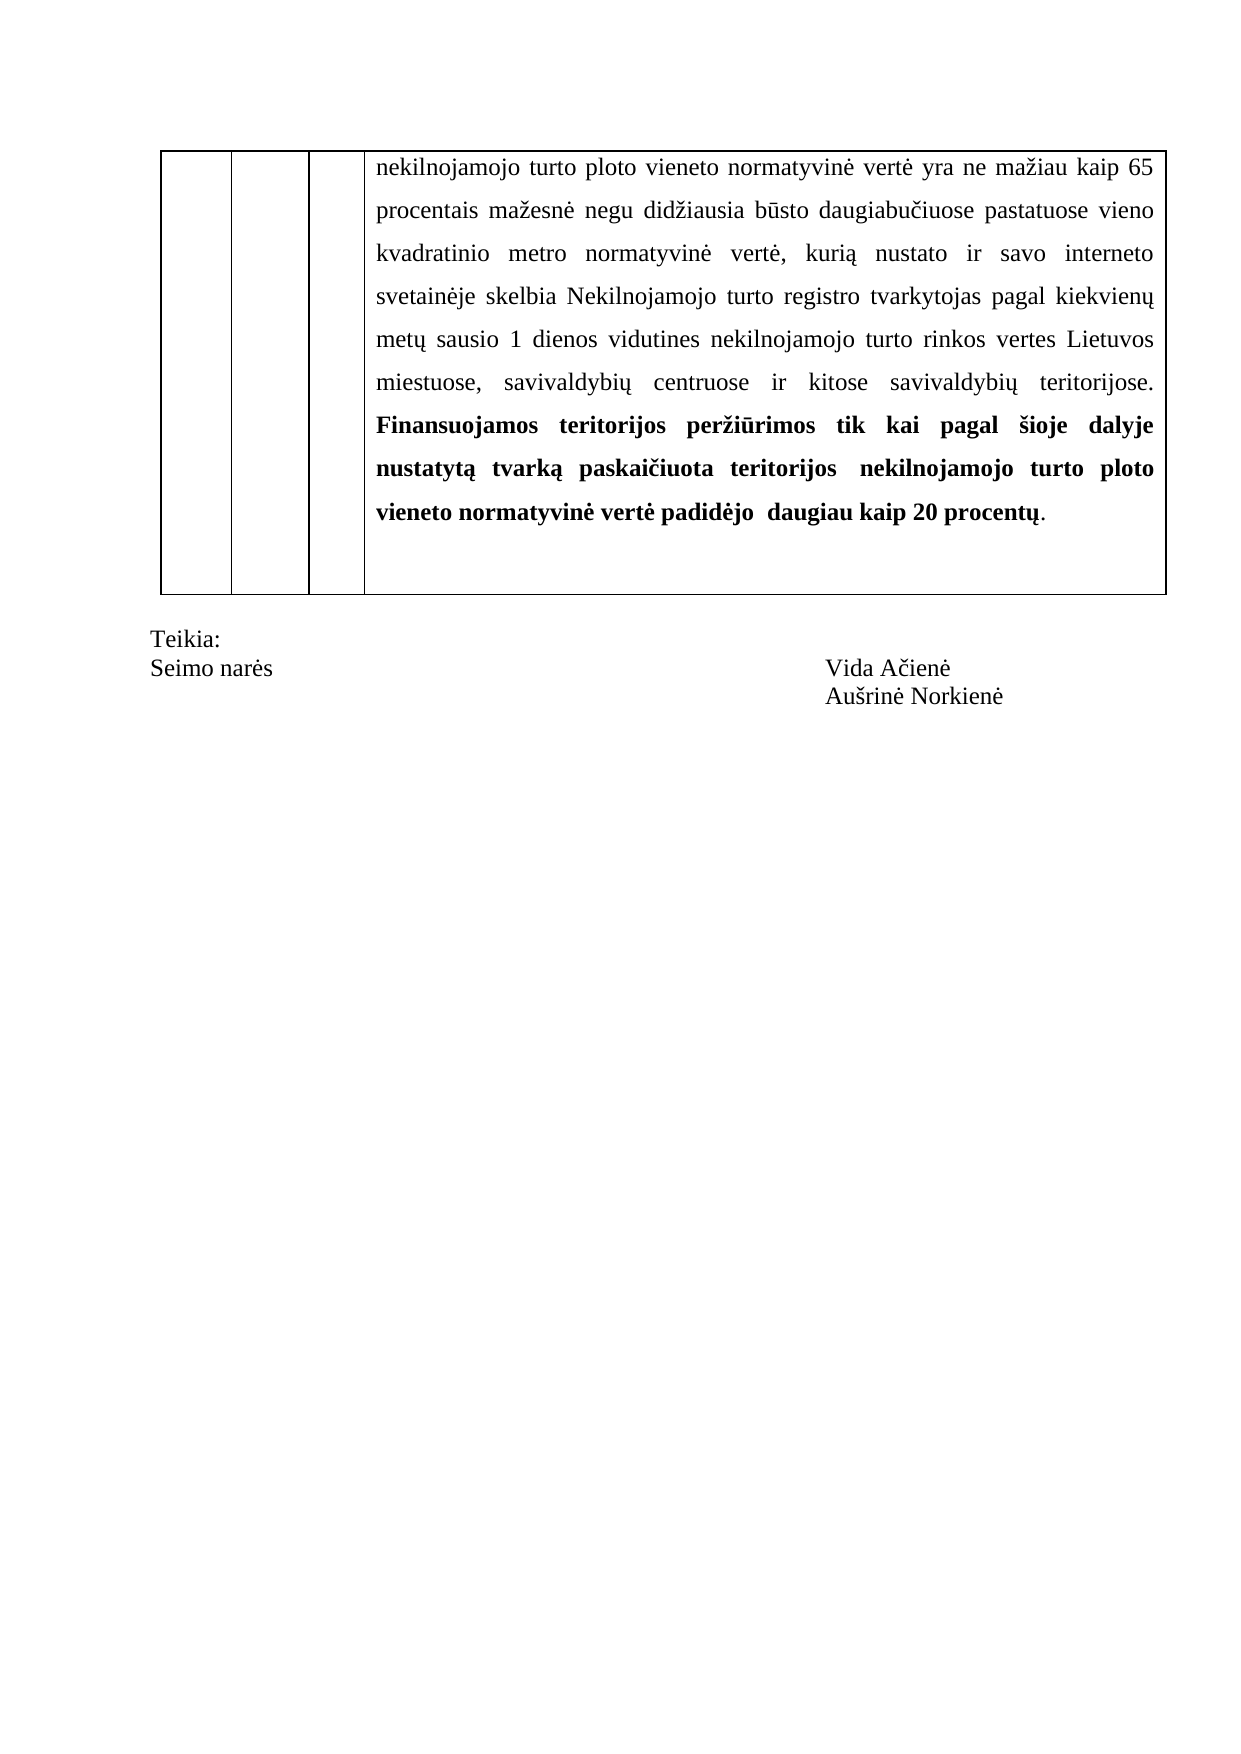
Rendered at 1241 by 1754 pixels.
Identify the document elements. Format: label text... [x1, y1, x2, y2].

text Teikia: [150, 624, 1090, 653]
table_cell [232, 152, 308, 593]
text Aušrinė Norkienė [150, 681, 1090, 710]
table_cell nekilnojamojo turto ploto vieneto normatyvinė vertė yra ne mažiau kaip 65 procentais mažesnė negu didžiausia būsto daugiabučiuose pastatuose vieno kvadratinio metro normatyvinė vertė, kurią nustato ir savo interneto svetainėje skelbia Nekilnojamojo turto registro tvarkytojas pagal kiekvienų metų sausio 1 dienos vidutines nekilnojamojo turto rinkos vertes Lietuvos miestuose, savivaldybių centruose ir kitose savivaldybių teritorijose. Finansuojamos teritorijos peržiūrimos tik kai pagal šioje dalyje nustatytą tvarką paskaičiuota teritorijos nekilnojamojo turto ploto vieneto normatyvinė vertė padidėjo daugiau kaip 20 procentų. [365, 152, 1165, 593]
table_cell [310, 152, 364, 593]
table_cell [162, 152, 231, 593]
text Seimo narės Vida Ačienė [150, 653, 1090, 681]
